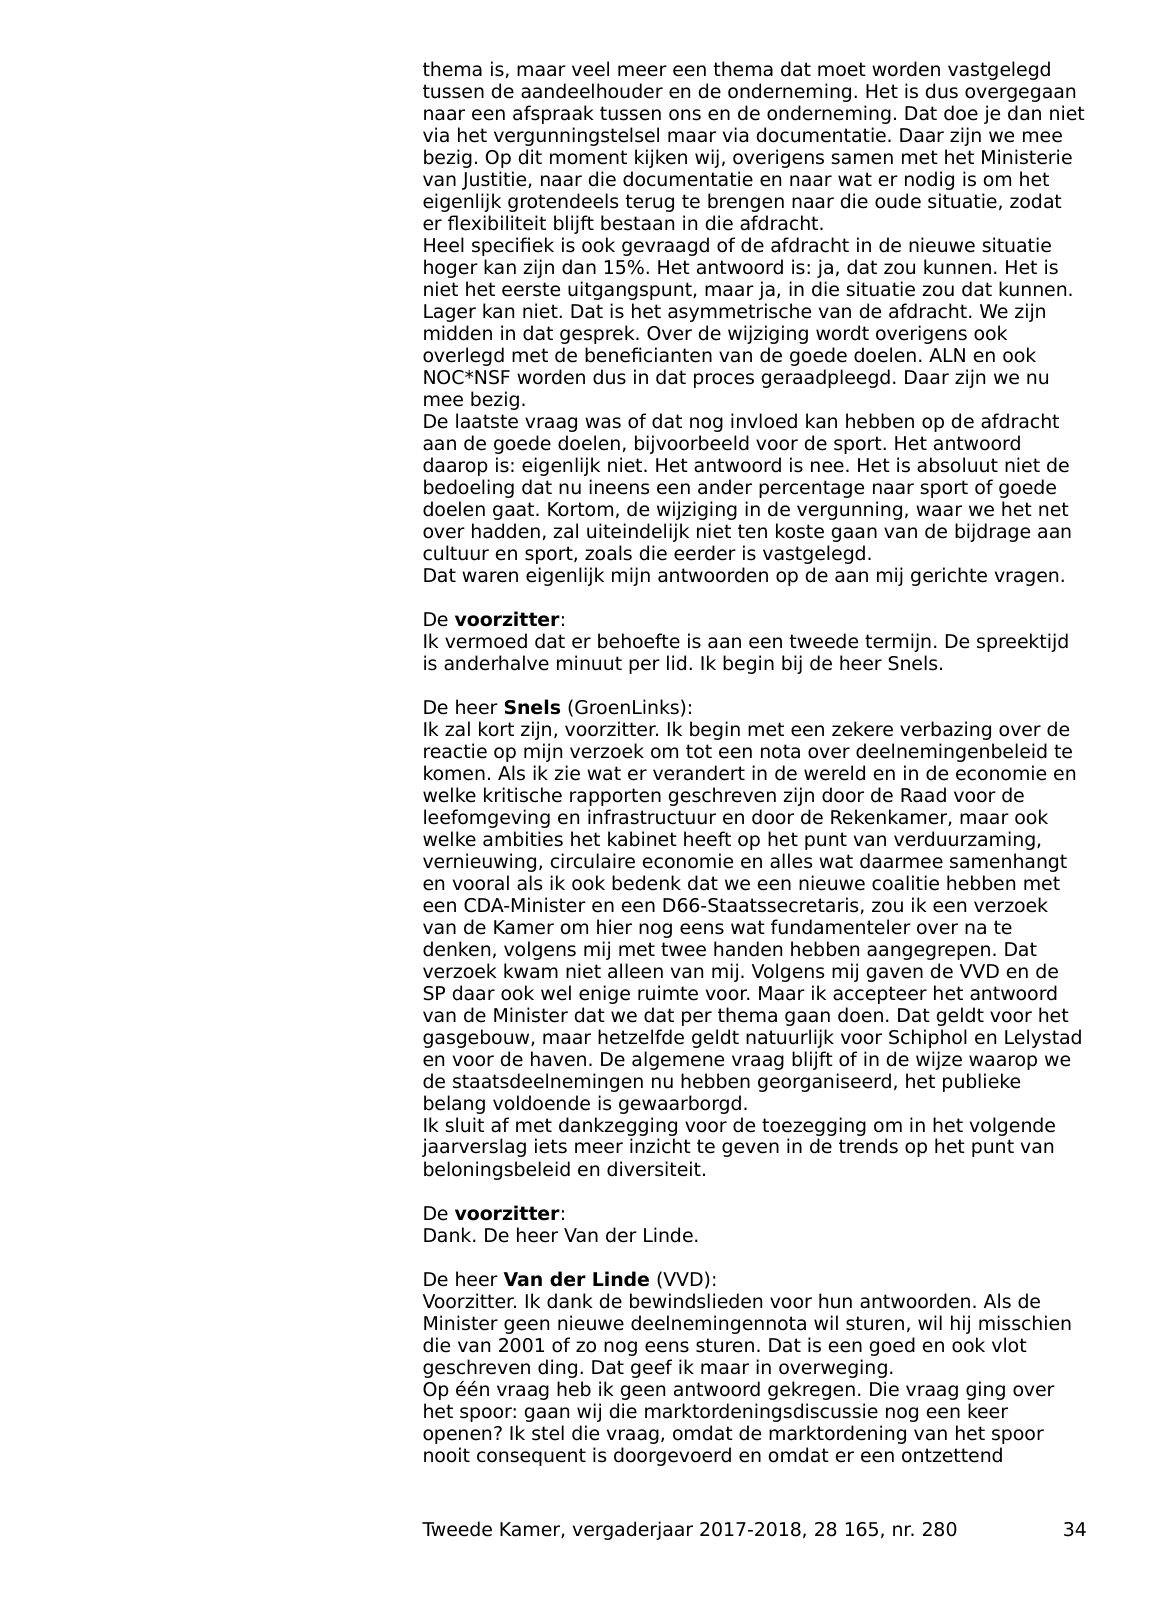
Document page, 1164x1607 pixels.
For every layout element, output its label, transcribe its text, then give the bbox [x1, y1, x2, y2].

text Voorzitter. Ik dank de bewindslieden voor hun antwoorden. Als de Minister geen nieuwe deelnemingennota wil sturen, wil hij misschien die van 2001 of zo nog eens sturen. Dat is een goed en ook vlot geschreven ding. Dat geef ik maar in overweging. [422, 1291, 1087, 1379]
text Heel specifiek is ook gevraagd of de afdracht in de nieuwe situatie hoger kan zijn dan 15%. Het antwoord is: ja, dat zou kunnen. Het is niet het eerste uitgangspunt, maar ja, in die situatie zou dat kunnen. Lager kan niet. Dat is het asymmetrische van de afdracht. We zijn midden in dat gesprek. Over de wijziging wordt overigens ook overlegd met de beneficianten van de goede doelen. ALN en ook NOC*NSF worden dus in dat proces geraadpleegd. Daar zijn we nu mee bezig. [422, 235, 1087, 411]
text thema is, maar veel meer een thema dat moet worden vastgelegd tussen de aandeelhouder en de onderneming. Het is dus overgegaan naar een afspraak tussen ons en de onderneming. Dat doe je dan niet via het vergunningstelsel maar via documentatie. Daar zijn we mee bezig. Op dit moment kijken wij, overigens samen met het Ministerie van Justitie, naar die documentatie en naar wat er nodig is om het eigenlijk grotendeels terug te brengen naar die oude situatie, zodat er flexibiliteit blijft bestaan in die afdracht. [422, 59, 1087, 235]
text Op één vraag heb ik geen antwoord gekregen. Die vraag ging over het spoor: gaan wij die marktordeningsdiscussie nog een keer openen? Ik stel die vraag, omdat de marktordening van het spoor nooit consequent is doorgevoerd en omdat er een ontzettend [422, 1379, 1087, 1467]
text Dat waren eigenlijk mijn antwoorden op de aan mij gerichte vragen. [422, 564, 1087, 587]
text Dank. De heer Van der Linde. [422, 1224, 1087, 1247]
text De laatste vraag was of dat nog invloed kan hebben op de afdracht aan de goede doelen, bijvoorbeeld voor de sport. Het antwoord daarop is: eigenlijk niet. Het antwoord is nee. Het is absoluut niet de bedoeling dat nu ineens een ander percentage naar sport of goede doelen gaat. Kortom, de wijziging in de vergunning, waar we het net over hadden, zal uiteindelijk niet ten koste gaan van de bijdrage aan cultuur en sport, zoals die eerder is vastgelegd. [422, 411, 1087, 564]
text De heer Snels (GroenLinks): [422, 697, 1087, 719]
text Ik vermoed dat er behoefte is aan een tweede termijn. De spreektijd is anderhalve minuut per lid. Ik begin bij de heer Snels. [422, 631, 1087, 675]
text De voorzitter: [422, 1203, 1087, 1224]
text De voorzitter: [422, 609, 1087, 631]
text Ik zal kort zijn, voorzitter. Ik begin met een zekere verbazing over de reactie op mijn verzoek om tot een nota over deelnemingenbeleid te komen. Als ik zie wat er verandert in de wereld en in de economie en welke kritische rapporten geschreven zijn door de Raad voor de leefomgeving en infrastructuur en door de Rekenkamer, maar ook welke ambities het kabinet heeft op het punt van verduurzaming, vernieuwing, circulaire economie en alles wat daarmee samenhangt en vooral als ik ook bedenk dat we een nieuwe coalitie hebben met een CDA-Minister en een D66-Staatssecretaris, zou ik een verzoek van de Kamer om hier nog eens wat fundamenteler over na te denken, volgens mij met twee handen hebben aangegrepen. Dat verzoek kwam niet alleen van mij. Volgens mij gaven de VVD en de SP daar ook wel enige ruimte voor. Maar ik accepteer het antwoord van de Minister dat we dat per thema gaan doen. Dat geldt voor het gasgebouw, maar hetzelfde geldt natuurlijk voor Schiphol en Lelystad en voor de haven. De algemene vraag blijft of in de wijze waarop we de staatsdeelnemingen nu hebben georganiseerd, het publieke belang voldoende is gewaarborgd. [422, 719, 1087, 1114]
text De heer Van der Linde (VVD): [422, 1269, 1087, 1291]
text Ik sluit af met dankzegging voor de toezegging om in het volgende jaarverslag iets meer inzicht te geven in de trends op het punt van beloningsbeleid en diversiteit. [422, 1114, 1087, 1180]
